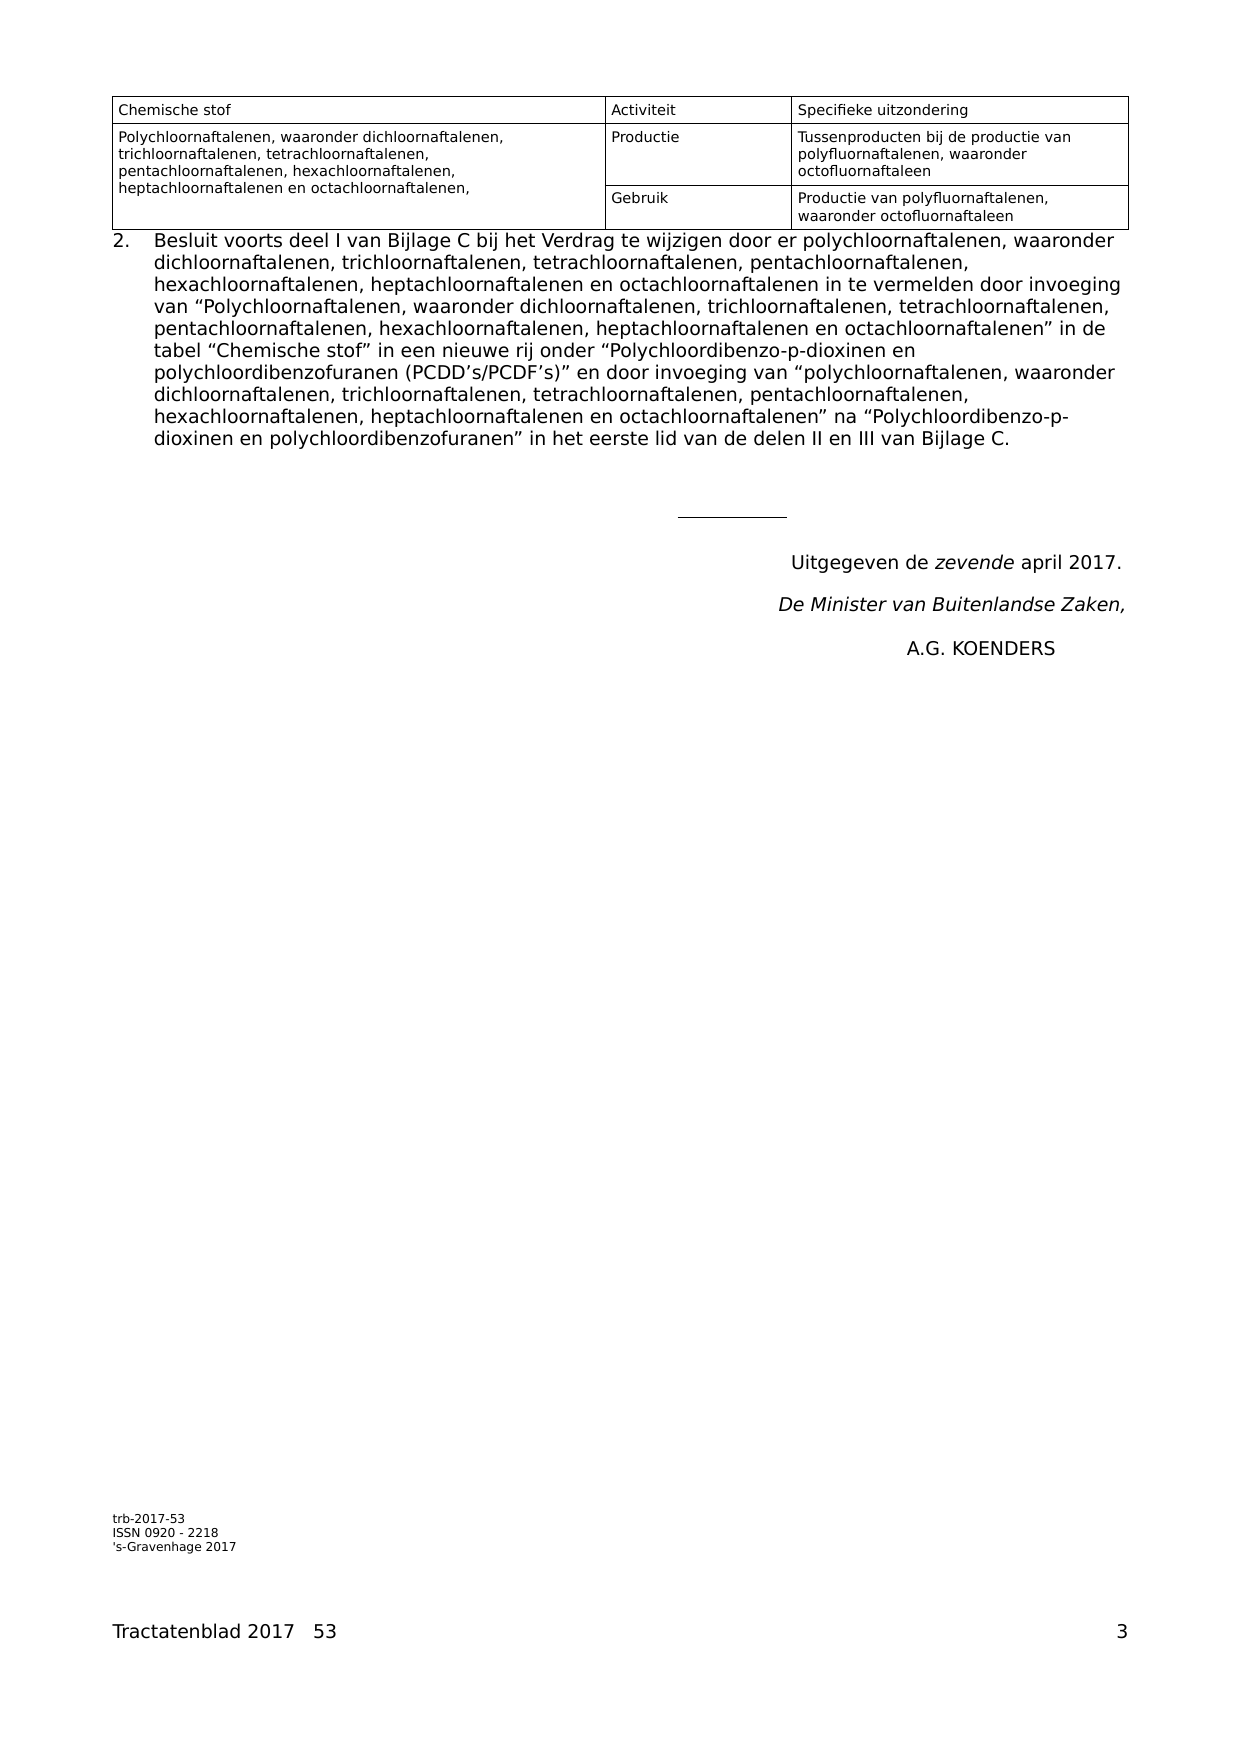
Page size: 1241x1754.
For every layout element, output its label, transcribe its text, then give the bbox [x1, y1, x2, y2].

text Uitgegeven de zevende april 2017. [112, 552, 1128, 574]
table_header Activiteit [606, 97, 791, 123]
text 2. Besluit voorts deel I van Bijlage C bij het Verdrag te wijzigen door er polychloornaftalenen, waaronder dichloornaftalenen, trichloornaftalenen, tetrachloornaftalenen, pentachloornaftalenen, hexachloornaftalenen, heptachloornaftalenen en octachloornaftalenen in te vermelden door invoeging van “Polychloornaftalenen, waaronder dichloornaftalenen, trichloornaftalenen, tetrachloornaftalenen, pentachloornaftalenen, hexachloornaftalenen, heptachloornaftalenen en octachloornaftalenen” in de tabel “Chemische stof” in een nieuwe rij onder “Polychloordibenzo-p-dioxinen en polychloordibenzofuranen (PCDD’s/PCDF’s)” en door invoeging van “polychloornaftalenen, waaronder dichloornaftalenen, trichloornaftalenen, tetrachloornaftalenen, pentachloornaftalenen, hexachloornaftalenen, heptachloornaftalenen en octachloornaftalenen” na “Polychloordibenzo-p-dioxinen en polychloordibenzofuranen” in het eerste lid van de delen II en III van Bijlage C. [112, 230, 1128, 450]
text 's-Gravenhage 2017 [112, 1540, 346, 1554]
table_header Specifieke uitzondering [792, 97, 1128, 123]
text De Minister van Buitenlandse Zaken, A.G. KOENDERS [112, 594, 1128, 660]
table_cell Tussenproducten bij de productie van polyfluornaftalenen, waaronder octofluornaftaleen [792, 124, 1128, 185]
table_cell Polychloornaftalenen, waaronder dichloornaftalenen, trichloornaftalenen, tetrachloornaftalenen, pentachloornaftalenen, hexachloornaftalenen, heptachloornaftalenen en octachloornaftalenen, [113, 124, 605, 229]
table_cell Productie van polyfluornaftalenen, waaronder octofluornaftaleen [792, 186, 1128, 229]
text trb-2017-53 [112, 1512, 346, 1526]
table_header Chemische stof [113, 97, 605, 123]
table_cell Productie [606, 124, 791, 185]
table_cell Gebruik [606, 186, 791, 229]
text ISSN 0920 - 2218 [112, 1526, 346, 1540]
